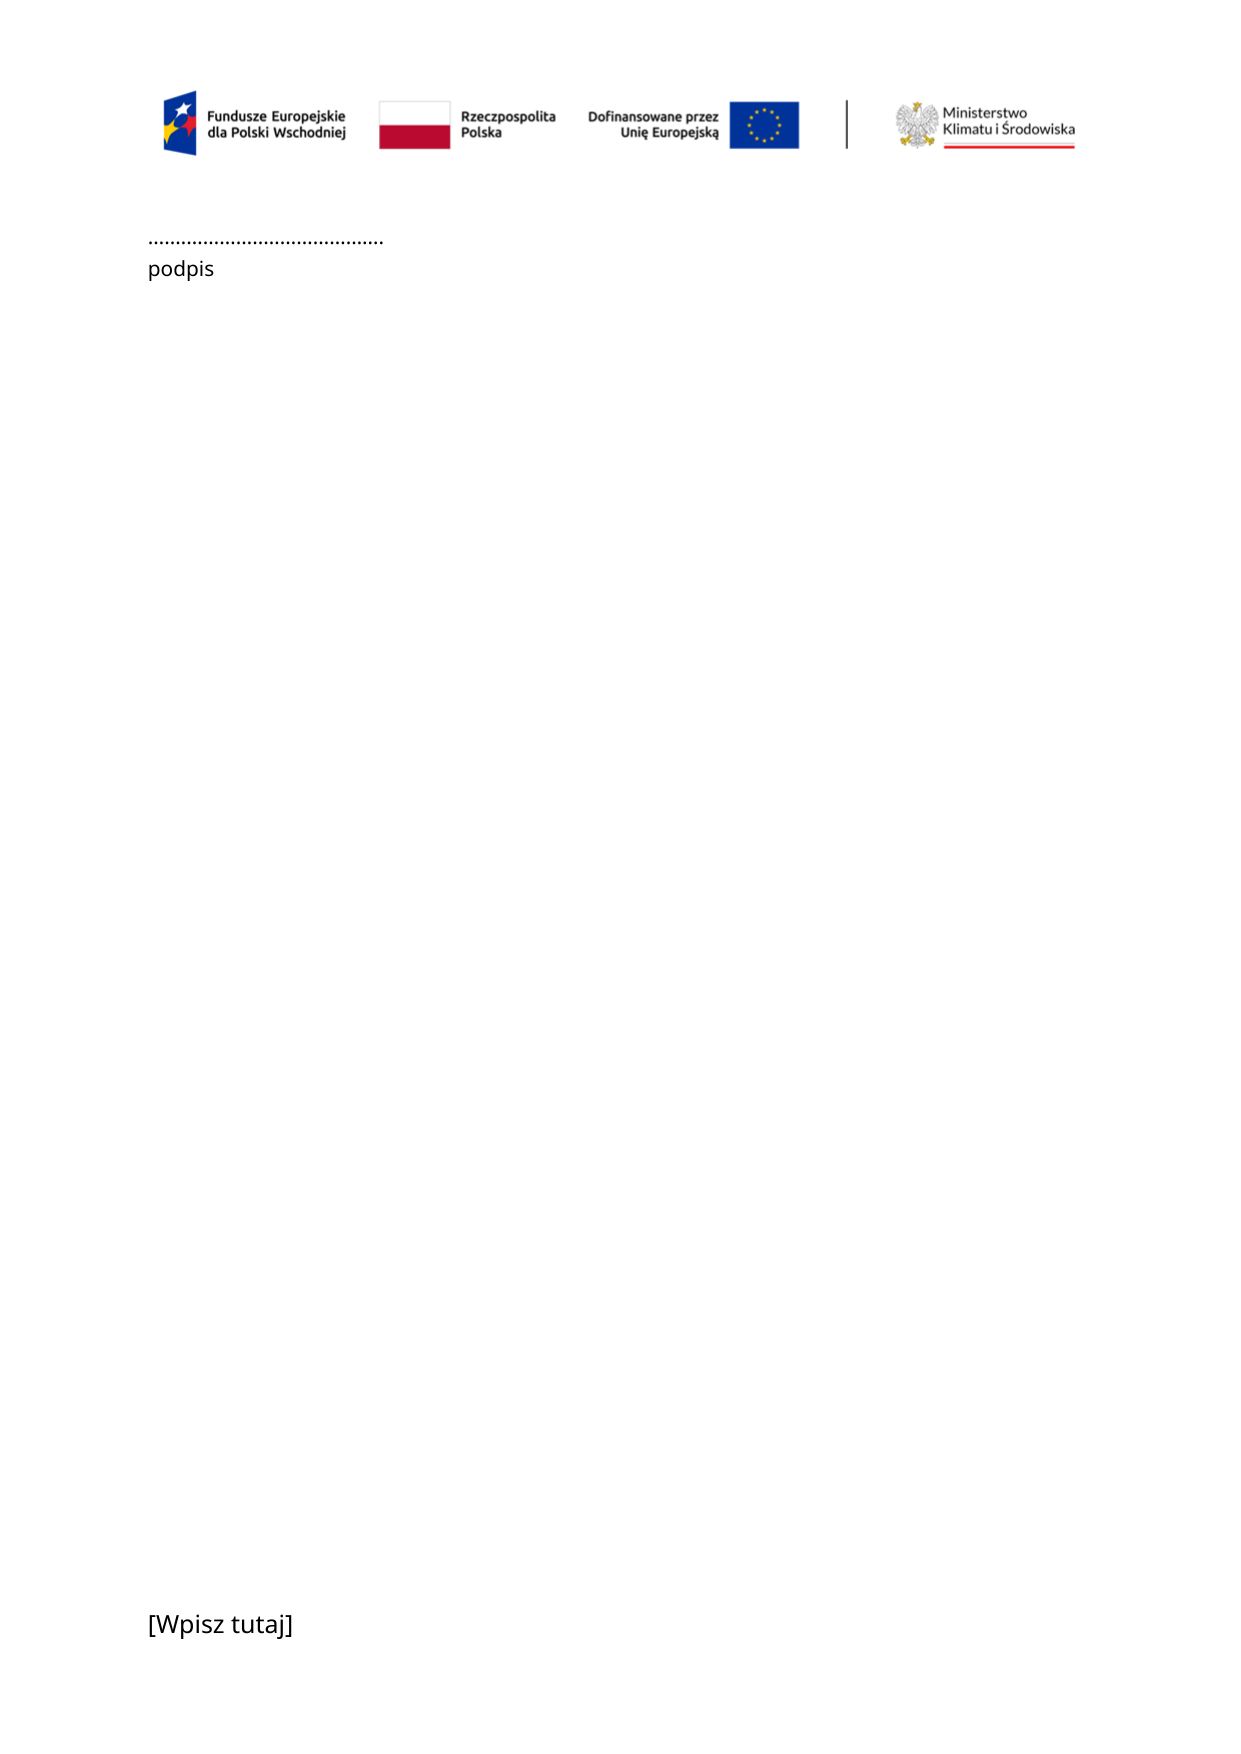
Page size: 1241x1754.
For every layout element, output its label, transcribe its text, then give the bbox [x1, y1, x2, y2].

text ….……………..…………………. podpis [148, 222, 1093, 283]
